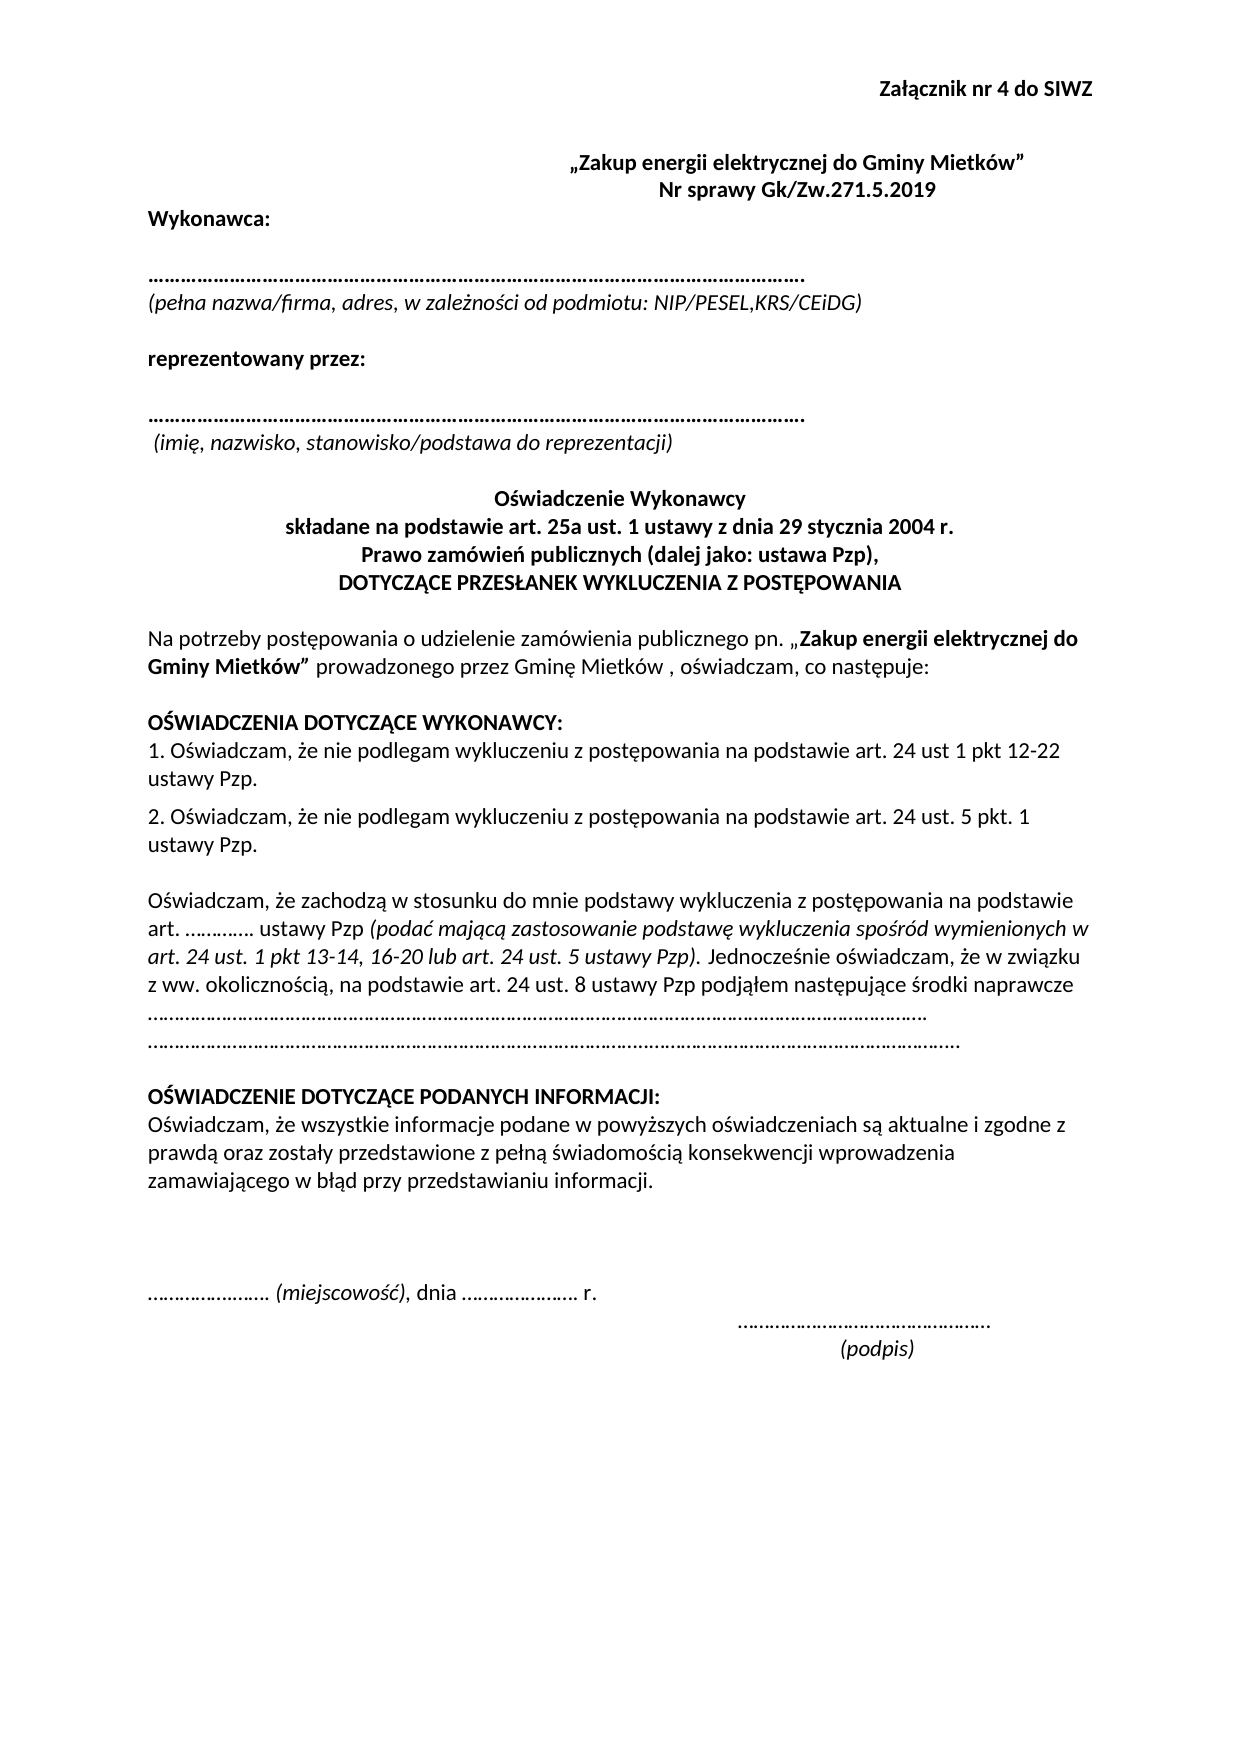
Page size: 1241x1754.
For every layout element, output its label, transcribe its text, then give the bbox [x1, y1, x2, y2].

text Wykonawca: [148, 204, 1092, 232]
text ………………………………………………………………………………………………………………………………….…………………………………………………………………………………..………………………………………………….. [148, 998, 1093, 1054]
text ………………………………………… [664, 1306, 1093, 1334]
text (pełna nazwa/firma, adres, w zależności od podmiotu: NIP/PESEL,KRS/CEiDG) [148, 288, 1092, 316]
text DOTYCZĄCE PRZESŁANEK WYKLUCZENIA Z POSTĘPOWANIA [148, 568, 1093, 596]
text składane na podstawie art. 25a ust. 1 ustawy z dnia 29 stycznia 2004 r. [148, 512, 1093, 540]
text 1. Oświadczam, że nie podlegam wykluczeniu z postępowania na podstawie art. 24 ust 1 pkt 12-22 ustawy Pzp. [148, 736, 1093, 792]
text reprezentowany przez: [148, 344, 1092, 372]
text Oświadczam, że wszystkie informacje podane w powyższych oświadczeniach są aktualne i zgodne z prawdą oraz zostały przedstawione z pełną świadomością konsekwencji wprowadzenia zamawiającego w błąd przy przedstawianiu informacji. [148, 1110, 1093, 1194]
text Oświadczam, że zachodzą w stosunku do mnie podstawy wykluczenia z postępowania na podstawie art. …………. ustawy Pzp (podać mającą zastosowanie podstawę wykluczenia spośród wymienionych w art. 24 ust. 1 pkt 13-14, 16-20 lub art. 24 ust. 5 ustawy Pzp). Jednocześnie oświadczam, że w związku z ww. okolicznością, na podstawie art. 24 ust. 8 ustawy Pzp podjąłem następujące środki naprawcze [148, 886, 1093, 998]
text (podpis) [590, 1334, 1092, 1362]
text 2. Oświadczam, że nie podlegam wykluczeniu z postępowania na podstawie art. 24 ust. 5 pkt. 1 ustawy Pzp. [148, 802, 1093, 858]
text „Zakup energii elektrycznej do Gminy Mietków” [502, 148, 1092, 176]
text …………………………………………………………………………………………………………. [148, 400, 1092, 428]
text (imię, nazwisko, stanowisko/podstawa do reprezentacji) [148, 428, 1092, 456]
text …………….……. (miejscowość), dnia …………………. r. [148, 1278, 1093, 1306]
text Prawo zamówień publicznych (dalej jako: ustawa Pzp), [148, 540, 1093, 568]
text …………………………………………………………………………………………………………. [148, 260, 1092, 288]
text Oświadczenie Wykonawcy [148, 484, 1093, 512]
text OŚWIADCZENIA DOTYCZĄCE WYKONAWCY: [148, 708, 1093, 736]
text OŚWIADCZENIE DOTYCZĄCE PODANYCH INFORMACJI: [148, 1082, 1093, 1110]
text Na potrzeby postępowania o udzielenie zamówienia publicznego pn. „Zakup energii elektrycznej do Gminy Mietków” prowadzonego przez Gminę Mietków , oświadczam, co następuje: [148, 624, 1093, 680]
text Nr sprawy Gk/Zw.271.5.2019 [502, 176, 1092, 204]
